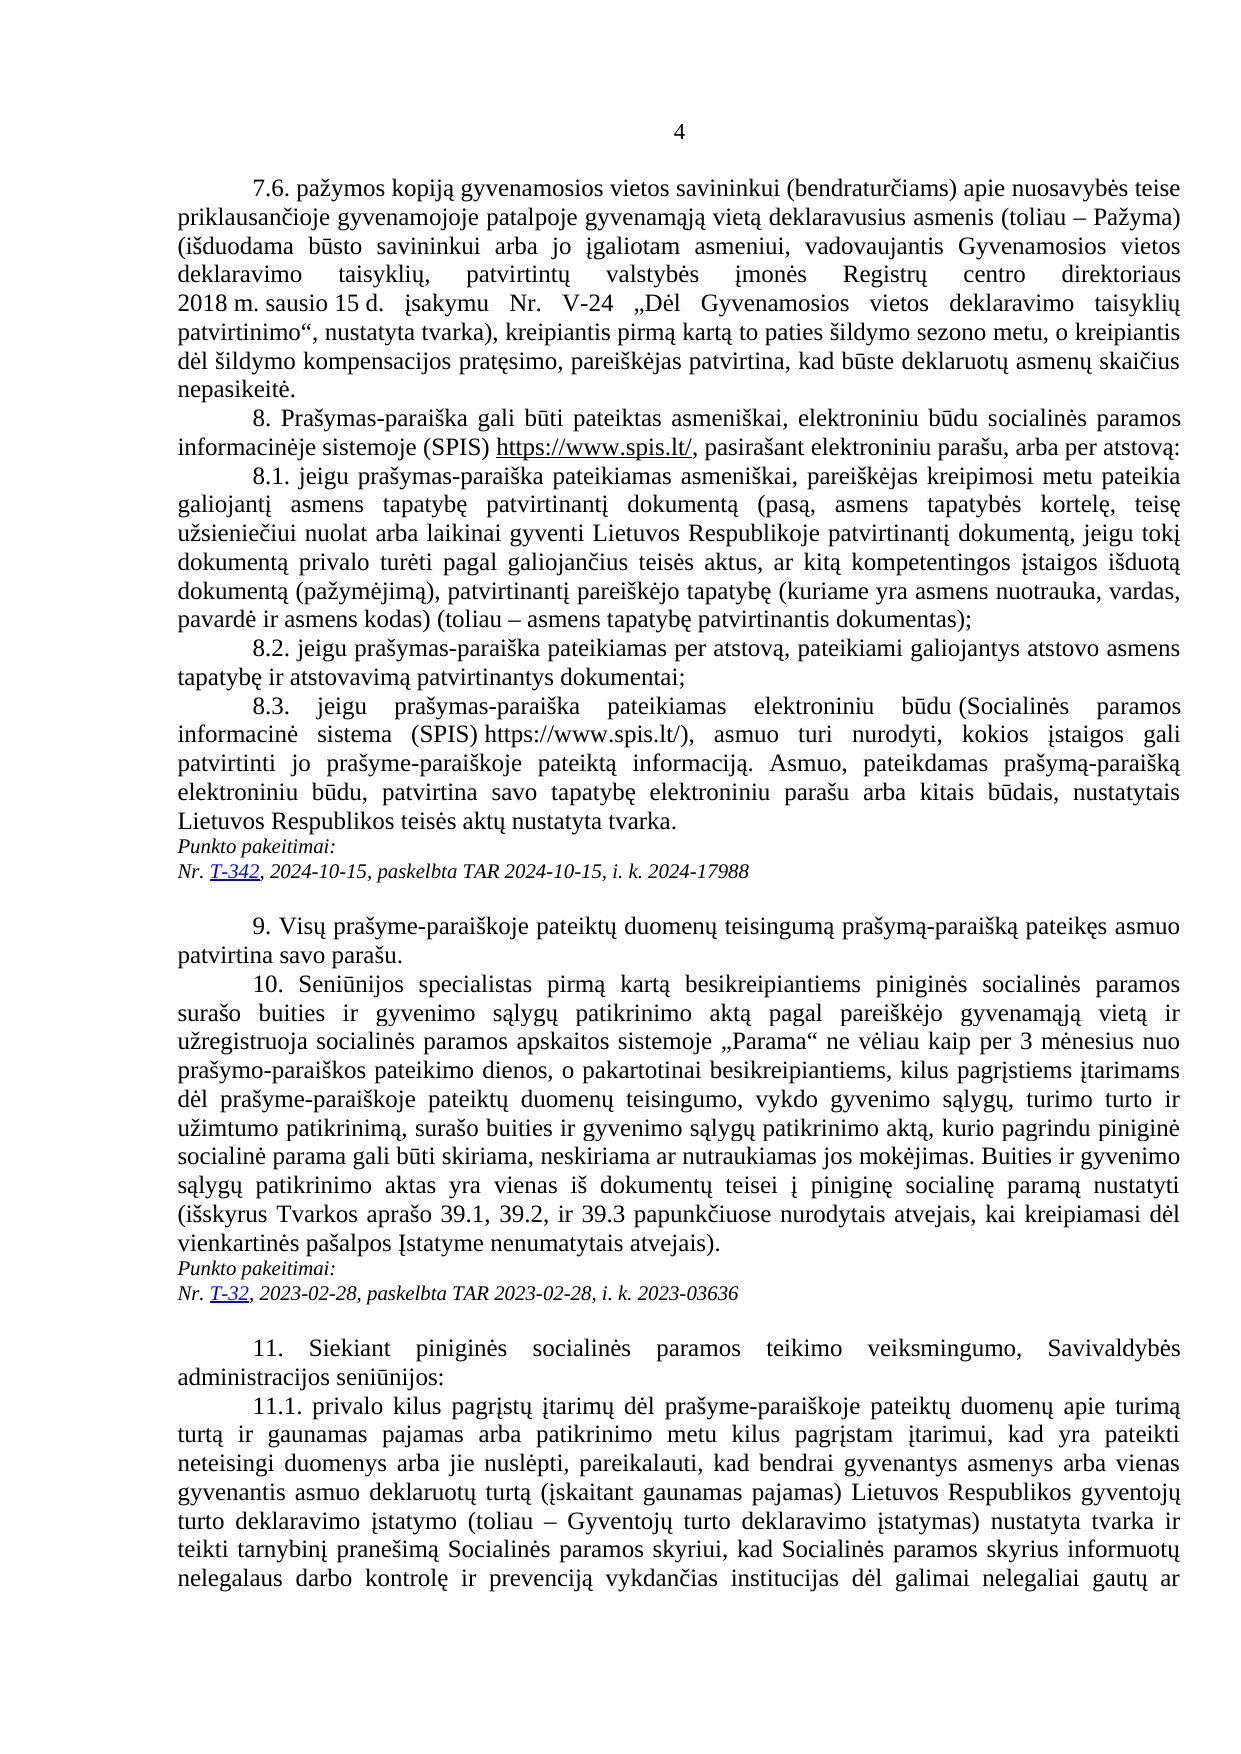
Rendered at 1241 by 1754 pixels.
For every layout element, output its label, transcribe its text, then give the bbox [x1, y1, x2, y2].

text 9. Visų prašyme-paraiškoje pateiktų duomenų teisingumą prašymą-paraišką pateikęs asmuo patvirtina savo parašu. [177, 911, 1181, 969]
text 8.2. jeigu prašymas-paraiška pateikiamas per atstovą, pateikiami galiojantys atstovo asmens tapatybę ir atstovavimą patvirtinantys dokumentai; [177, 633, 1181, 691]
text Punkto pakeitimai: [177, 1256, 1181, 1280]
text 8.1. jeigu prašymas-paraiška pateikiamas asmeniškai, pareiškėjas kreipimosi metu pateikia galiojantį asmens tapatybę patvirtinantį dokumentą (pasą, asmens tapatybės kortelę, teisę užsieniečiui nuolat arba laikinai gyventi Lietuvos Respublikoje patvirtinantį dokumentą, jeigu tokį dokumentą privalo turėti pagal galiojančius teisės aktus, ar kitą kompetentingos įstaigos išduotą dokumentą (pažymėjimą), patvirtinantį pareiškėjo tapatybę (kuriame yra asmens nuotrauka, vardas, pavardė ir asmens kodas) (toliau – asmens tapatybę patvirtinantis dokumentas); [177, 461, 1181, 633]
text 11. Siekiant piniginės socialinės paramos teikimo veiksmingumo, Savivaldybės administracijos seniūnijos: [177, 1333, 1181, 1391]
text 11.1. privalo kilus pagrįstų įtarimų dėl prašyme-paraiškoje pateiktų duomenų apie turimą turtą ir gaunamas pajamas arba patikrinimo metu kilus pagrįstam įtarimui, kad yra pateikti neteisingi duomenys arba jie nuslėpti, pareikalauti, kad bendrai gyvenantys asmenys arba vienas gyvenantis asmuo deklaruotų turtą (įskaitant gaunamas pajamas) Lietuvos Respublikos gyventojų turto deklaravimo įstatymo (toliau – Gyventojų turto deklaravimo įstatymas) nustatyta tvarka ir teikti tarnybinį pranešimą Socialinės paramos skyriui, kad Socialinės paramos skyrius informuotų nelegalaus darbo kontrolę ir prevenciją vykdančias institucijas dėl galimai nelegaliai gautų ar [177, 1391, 1181, 1592]
text Nr. T-342, 2024-10-15, paskelbta TAR 2024-10-15, i. k. 2024-17988 [177, 858, 1181, 883]
text Punkto pakeitimai: [177, 834, 1181, 858]
text 10. Seniūnijos specialistas pirmą kartą besikreipiantiems piniginės socialinės paramos surašo buities ir gyvenimo sąlygų patikrinimo aktą pagal pareiškėjo gyvenamąją vietą ir užregistruoja socialinės paramos apskaitos sistemoje „Parama“ ne vėliau kaip per 3 mėnesius nuo prašymo-paraiškos pateikimo dienos, o pakartotinai besikreipiantiems, kilus pagrįstiems įtarimams dėl prašyme-paraiškoje pateiktų duomenų teisingumo, vykdo gyvenimo sąlygų, turimo turto ir užimtumo patikrinimą, surašo buities ir gyvenimo sąlygų patikrinimo aktą, kurio pagrindu piniginė socialinė parama gali būti skiriama, neskiriama ar nutraukiamas jos mokėjimas. Buities ir gyvenimo sąlygų patikrinimo aktas yra vienas iš dokumentų teisei į piniginę socialinę paramą nustatyti (išskyrus Tvarkos aprašo 39.1, 39.2, ir 39.3 papunkčiuose nurodytais atvejais, kai kreipiamasi dėl vienkartinės pašalpos Įstatyme nenumatytais atvejais). [177, 969, 1181, 1256]
text 7.6. pažymos kopiją gyvenamosios vietos savininkui (bendraturčiams) apie nuosavybės teise priklausančioje gyvenamojoje patalpoje gyvenamąją vietą deklaravusius asmenis (toliau – Pažyma) (išduodama būsto savininkui arba jo įgaliotam asmeniui, vadovaujantis Gyvenamosios vietos deklaravimo taisyklių, patvirtintų valstybės įmonės Registrų centro direktoriaus 2018 m. sausio 15 d. įsakymu Nr. V-24 „Dėl Gyvenamosios vietos deklaravimo taisyklių patvirtinimo“, nustatyta tvarka), kreipiantis pirmą kartą to paties šildymo sezono metu, o kreipiantis dėl šildymo kompensacijos pratęsimo, pareiškėjas patvirtina, kad būste deklaruotų asmenų skaičius nepasikeitė. [177, 173, 1181, 403]
text 8. Prašymas-paraiška gali būti pateiktas asmeniškai, elektroniniu būdu socialinės paramos informacinėje sistemoje (SPIS) https://www.spis.lt/, pasirašant elektroniniu parašu, arba per atstovą: [177, 403, 1181, 461]
text Nr. T-32, 2023-02-28, paskelbta TAR 2023-02-28, i. k. 2023-03636 [177, 1280, 1181, 1304]
text 8.3. jeigu prašymas-paraiška pateikiamas elektroniniu būdu (Socialinės paramos informacinė sistema (SPIS) https://www.spis.lt/), asmuo turi nurodyti, kokios įstaigos gali patvirtinti jo prašyme-paraiškoje pateiktą informaciją. Asmuo, pateikdamas prašymą-paraišką elektroniniu būdu, patvirtina savo tapatybę elektroniniu parašu arba kitais būdais, nustatytais Lietuvos Respublikos teisės aktų nustatyta tvarka. [177, 691, 1181, 834]
